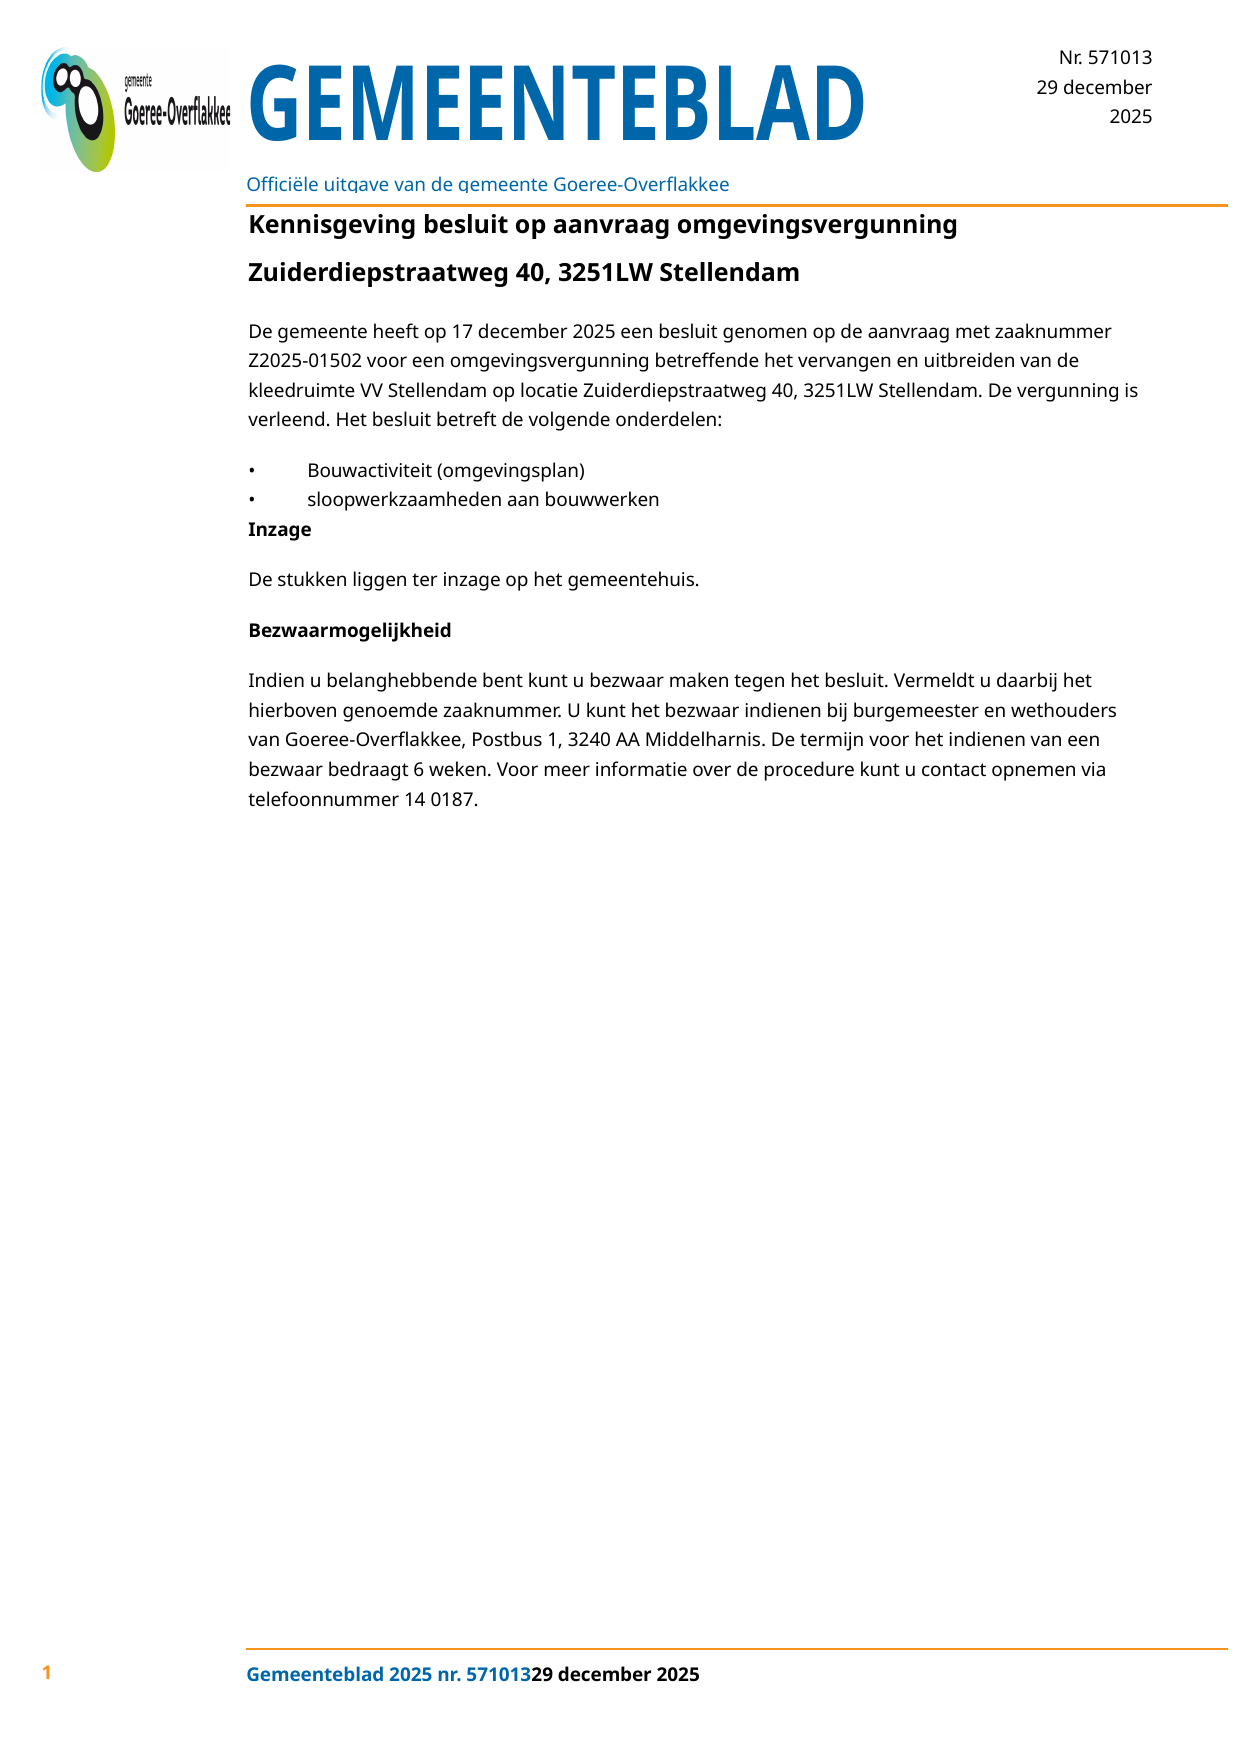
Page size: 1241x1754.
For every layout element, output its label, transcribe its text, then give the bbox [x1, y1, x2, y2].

text Inzage [248, 516, 1152, 542]
text Indien u belanghebbende bent kunt u bezwaar maken tegen het besluit. Vermeldt u daarbij het hierboven genoemde zaaknummer. U kunt het bezwaar indienen bij burgemeester en wethouders van Goeree-Overflakkee, Postbus 1, 3240 AA Middelharnis. De termijn voor het indienen van een bezwaar bedraagt 6 weken. Voor meer informatie over de procedure kunt u contact opnemen via telefoonnummer 14 0187. [248, 667, 1152, 812]
text De gemeente heeft op 17 december 2025 een besluit genomen op de aanvraag met zaaknummer Z2025-01502 voor een omgevingsvergunning betreffende het vervangen en uitbreiden van de kleedruimte VV Stellendam op locatie Zuiderdiepstraatweg 40, 3251LW Stellendam. De vergunning is verleend. Het besluit betreft de volgende onderdelen: [248, 318, 1152, 432]
picture [41, 47, 231, 172]
text De stukken liggen ter inzage op het gemeentehuis. [248, 567, 1152, 592]
text Bezwaarmogelijkheid [248, 617, 1152, 643]
list sloopwerkzaamheden aan bouwwerken [248, 487, 1152, 512]
text Kennisgeving besluit op aanvraag omgevingsvergunning Zuiderdiepstraatweg 40, 3251LW Stellendam [248, 207, 1152, 288]
list Bouwactiviteit (omgevingsplan) [248, 457, 1152, 483]
